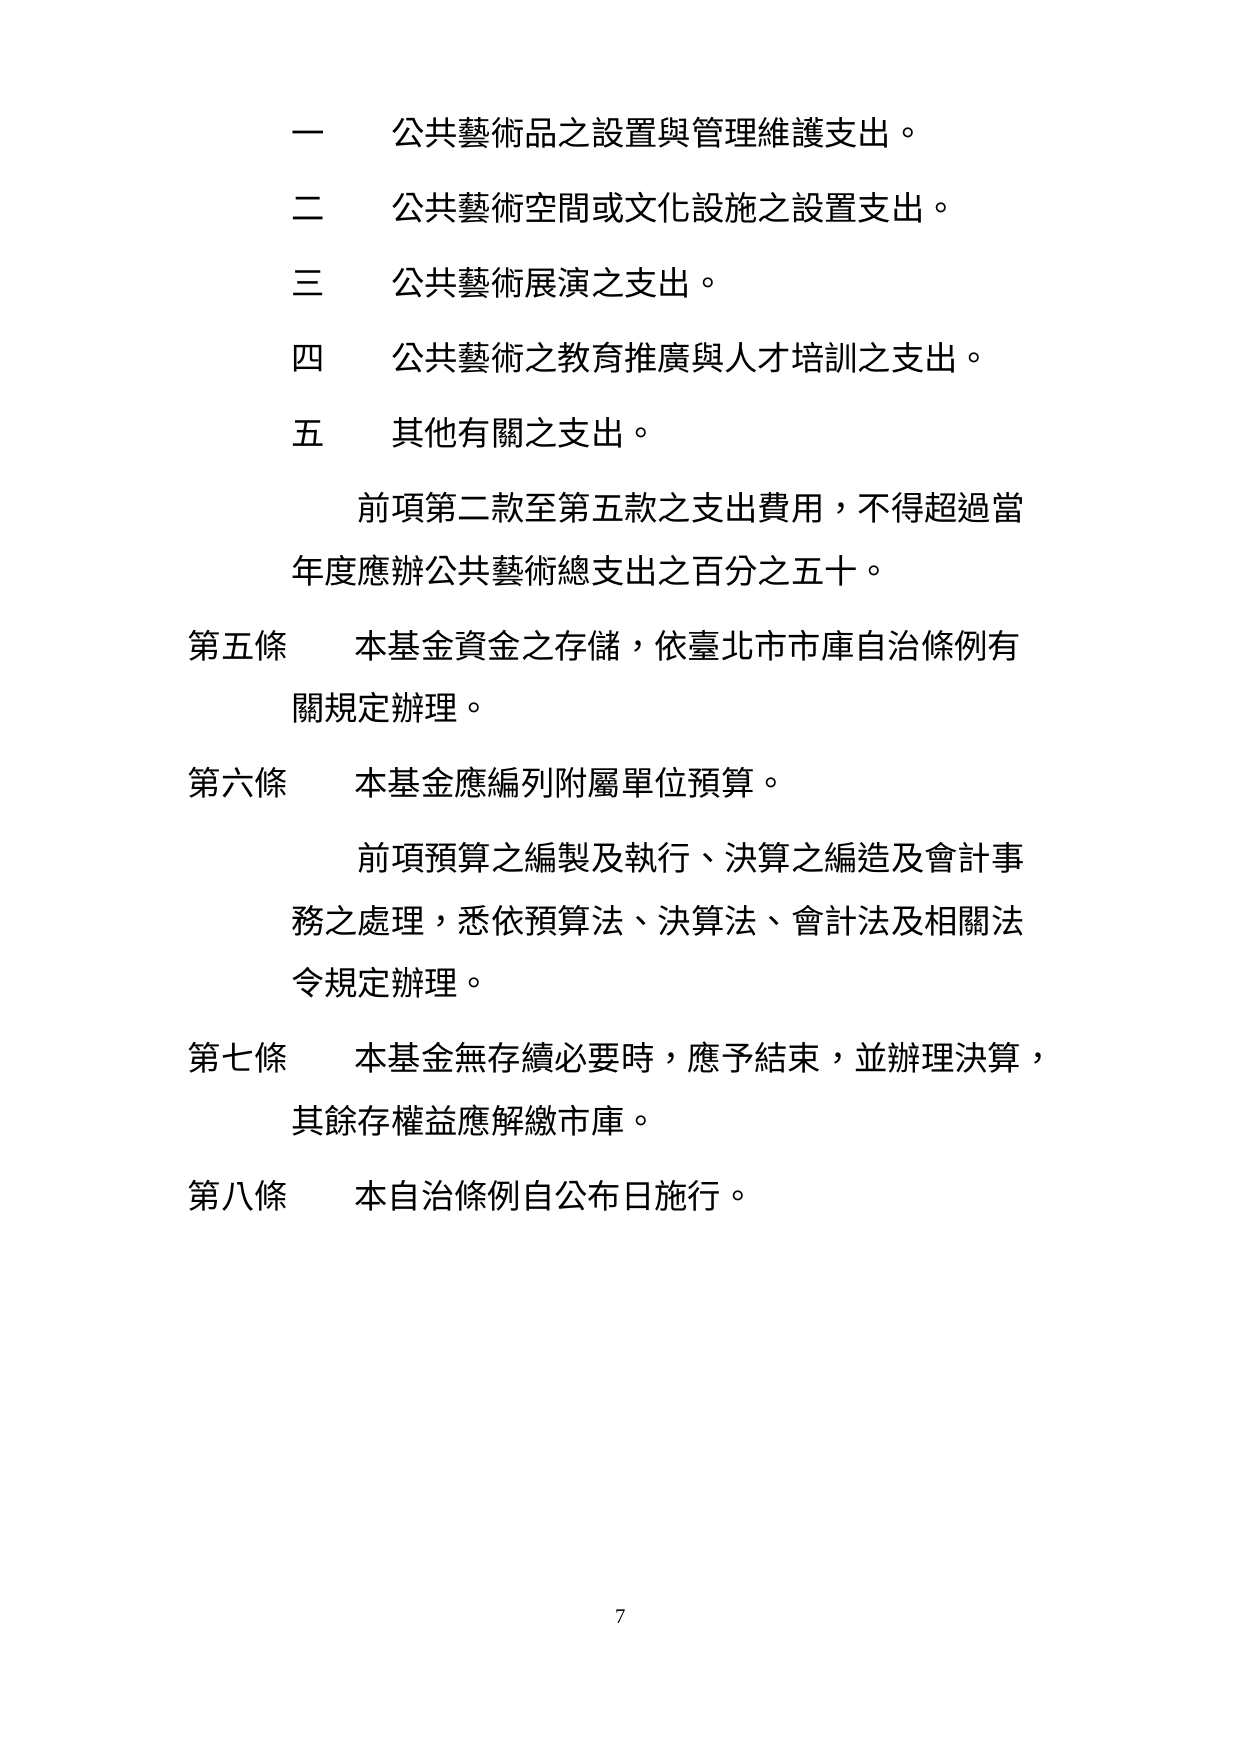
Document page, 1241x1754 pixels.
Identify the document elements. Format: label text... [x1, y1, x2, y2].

text 三 公共藝術展演之支出。 [291, 239, 1053, 302]
text 第六條 本基金應編列附屬單位預算。 [188, 739, 1053, 802]
text 第八條 本自治條例自公布日施行。 [188, 1152, 1053, 1214]
text 第五條 本基金資金之存儲，依臺北市市庫自治條例有關規定辦理。 [188, 602, 1053, 727]
text 一 公共藝術品之設置與管理維護支出。 [291, 89, 1053, 152]
text 二 公共藝術空間或文化設施之設置支出。 [291, 164, 1053, 227]
text 前項預算之編製及執行、決算之編造及會計事務之處理，悉依預算法、決算法、會計法及相關法令規定辦理。 [291, 814, 1053, 1002]
text 四 公共藝術之教育推廣與人才培訓之支出。 [291, 314, 1053, 377]
text 前項第二款至第五款之支出費用，不得超過當年度應辦公共藝術總支出之百分之五十。 [291, 464, 1053, 589]
text 五 其他有關之支出。 [291, 389, 1053, 452]
text 第七條 本基金無存續必要時，應予結束，並辦理決算，其餘存權益應解繳市庫。 [188, 1014, 1053, 1139]
